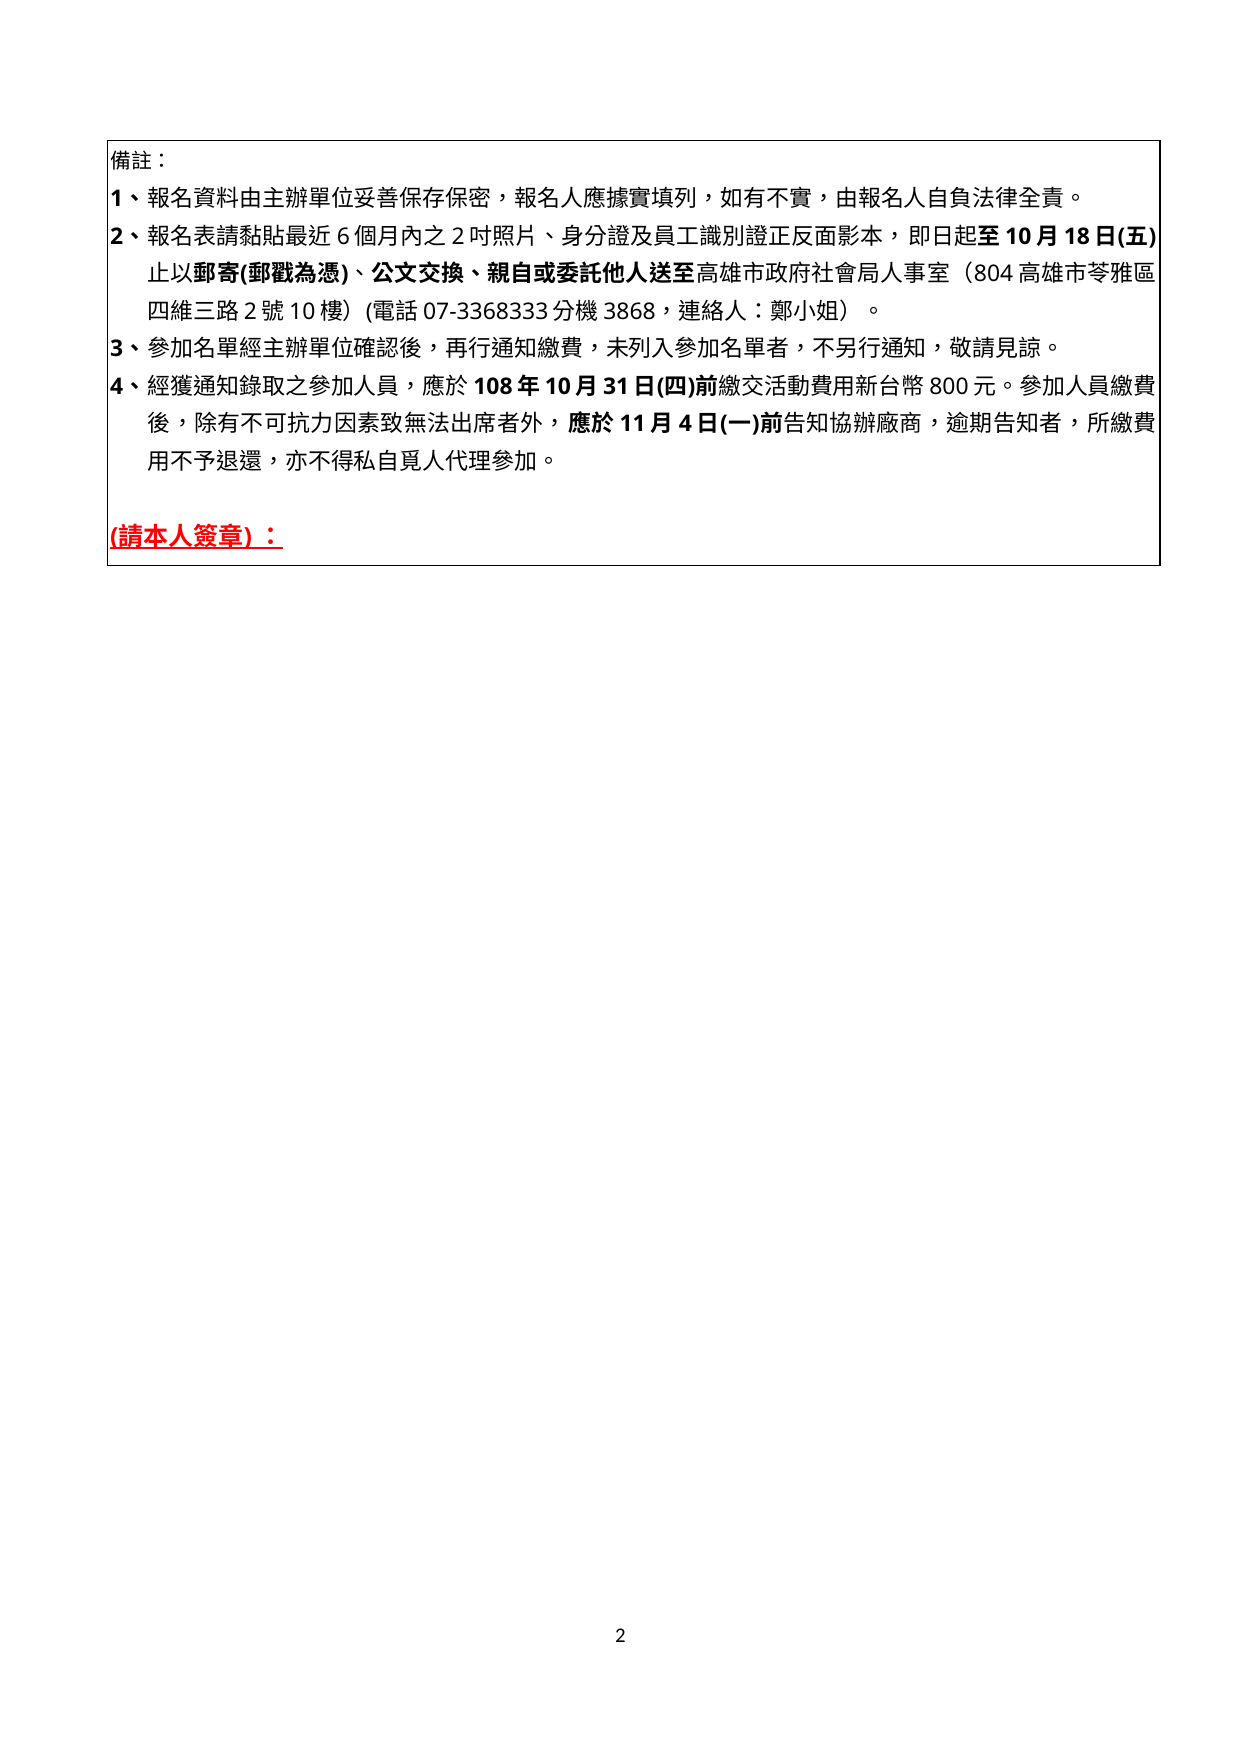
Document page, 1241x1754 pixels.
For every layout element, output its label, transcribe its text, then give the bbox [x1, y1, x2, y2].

table_cell 備註： 報名資料由主辦單位妥善保存保密，報名人應據實填列，如有不實，由報名人自負法律全責。 報名表請黏貼最近6個月內之2吋照片、身分證及員工識別證正反面影本，即日起至10月18日(五)止以郵寄(郵戳為憑)、公文交換、親自或委託他人送至高雄市政府社會局人事室（804高雄市苓雅區四維三路2號10樓）(電話07-3368333分機3868，連絡人：鄭小姐）。 參加名單經主辦單位確認後，再行通知繳費，未列入參加名單者，不另行通知，敬請見諒。 經獲通知錄取之參加人員，應於108年10月31日(四)前繳交活動費用新台幣800元。參加人員繳費後，除有不可抗力因素致無法出席者外，應於11月4日(一)前告知協辦廠商，逾期告知者，所繳費用不予退還，亦不得私自覓人代理參加。 (請本人簽章) ： [108, 141, 1159, 565]
